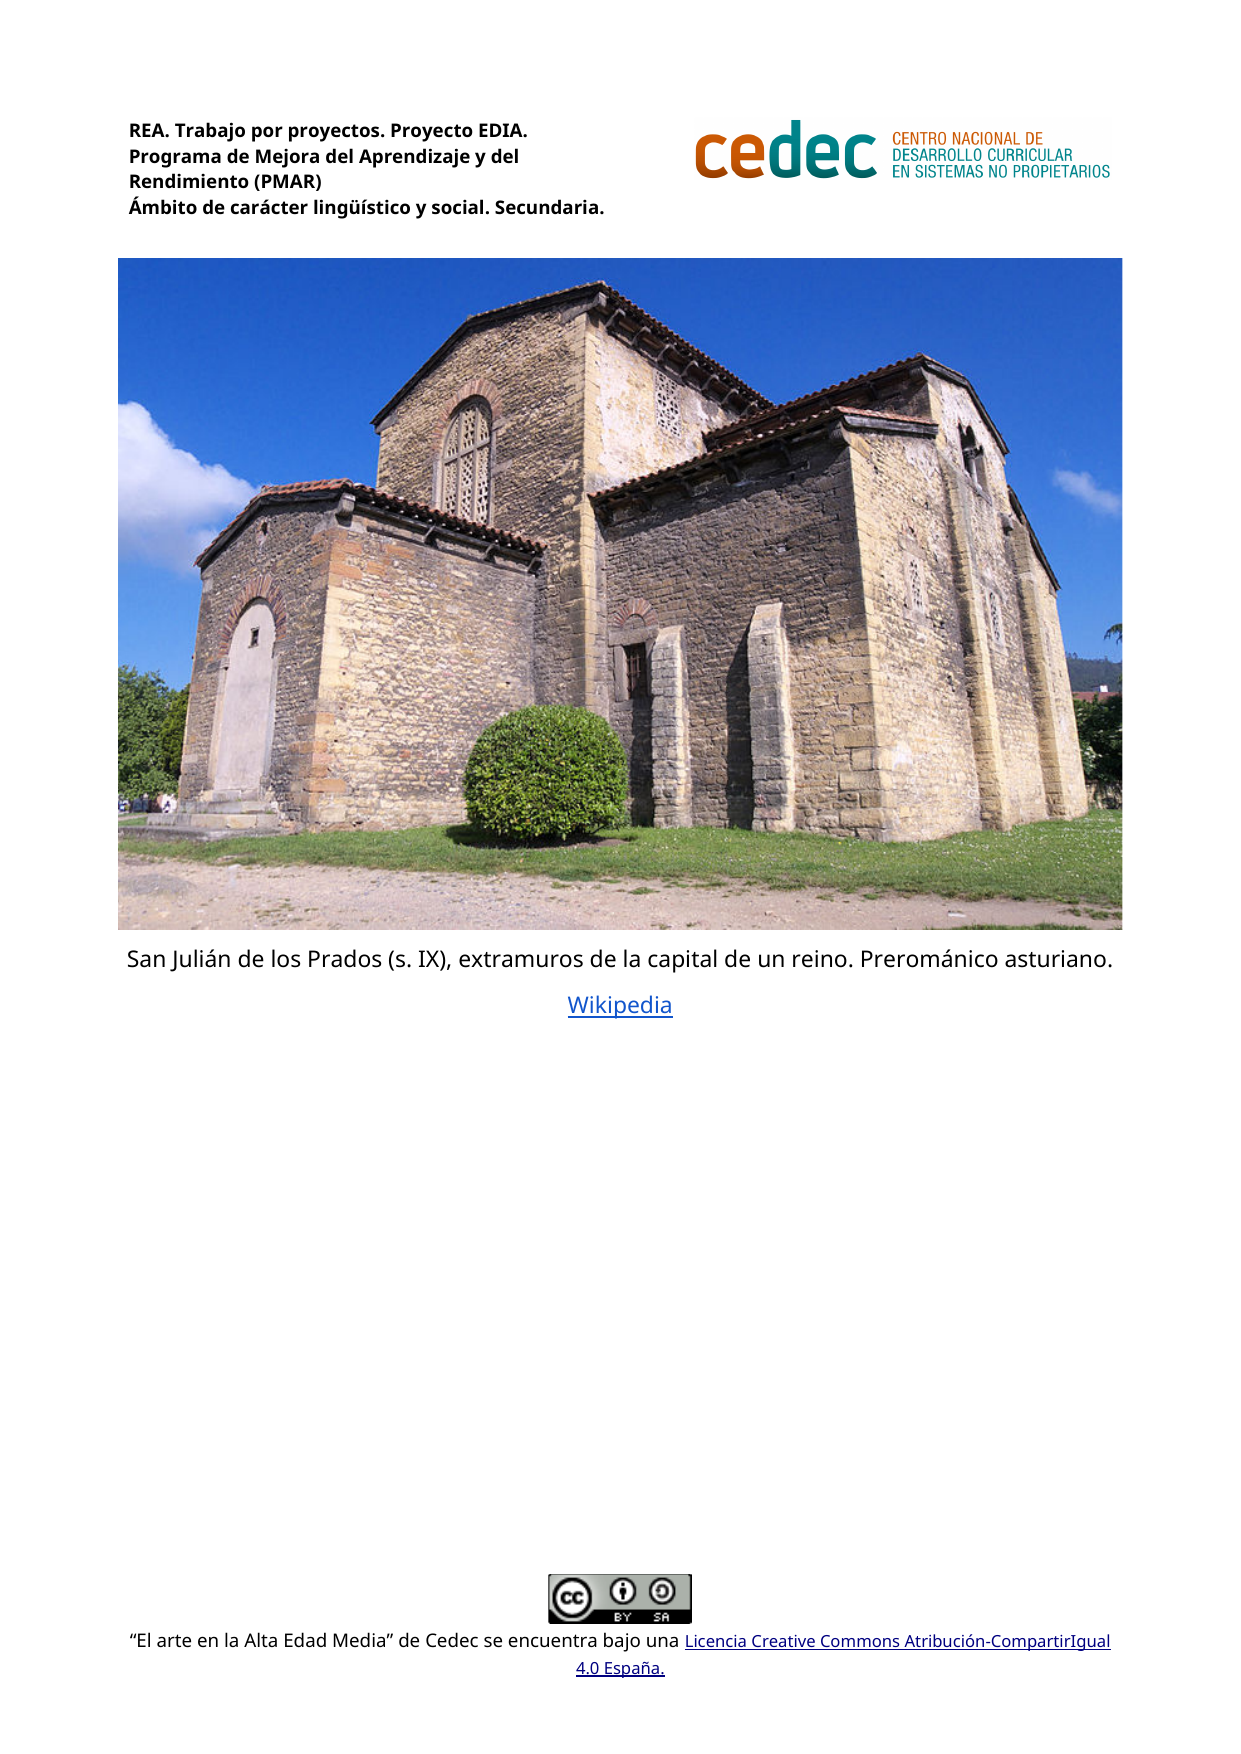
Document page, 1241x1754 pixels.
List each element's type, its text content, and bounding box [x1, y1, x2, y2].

picture [548, 1574, 692, 1624]
text San Julián de los Prados (s. IX), extramuros de la capital de un reino. Prerománico asturiano. Wikipedia [118, 943, 1122, 1021]
picture [694, 117, 1112, 180]
picture [118, 258, 1123, 930]
